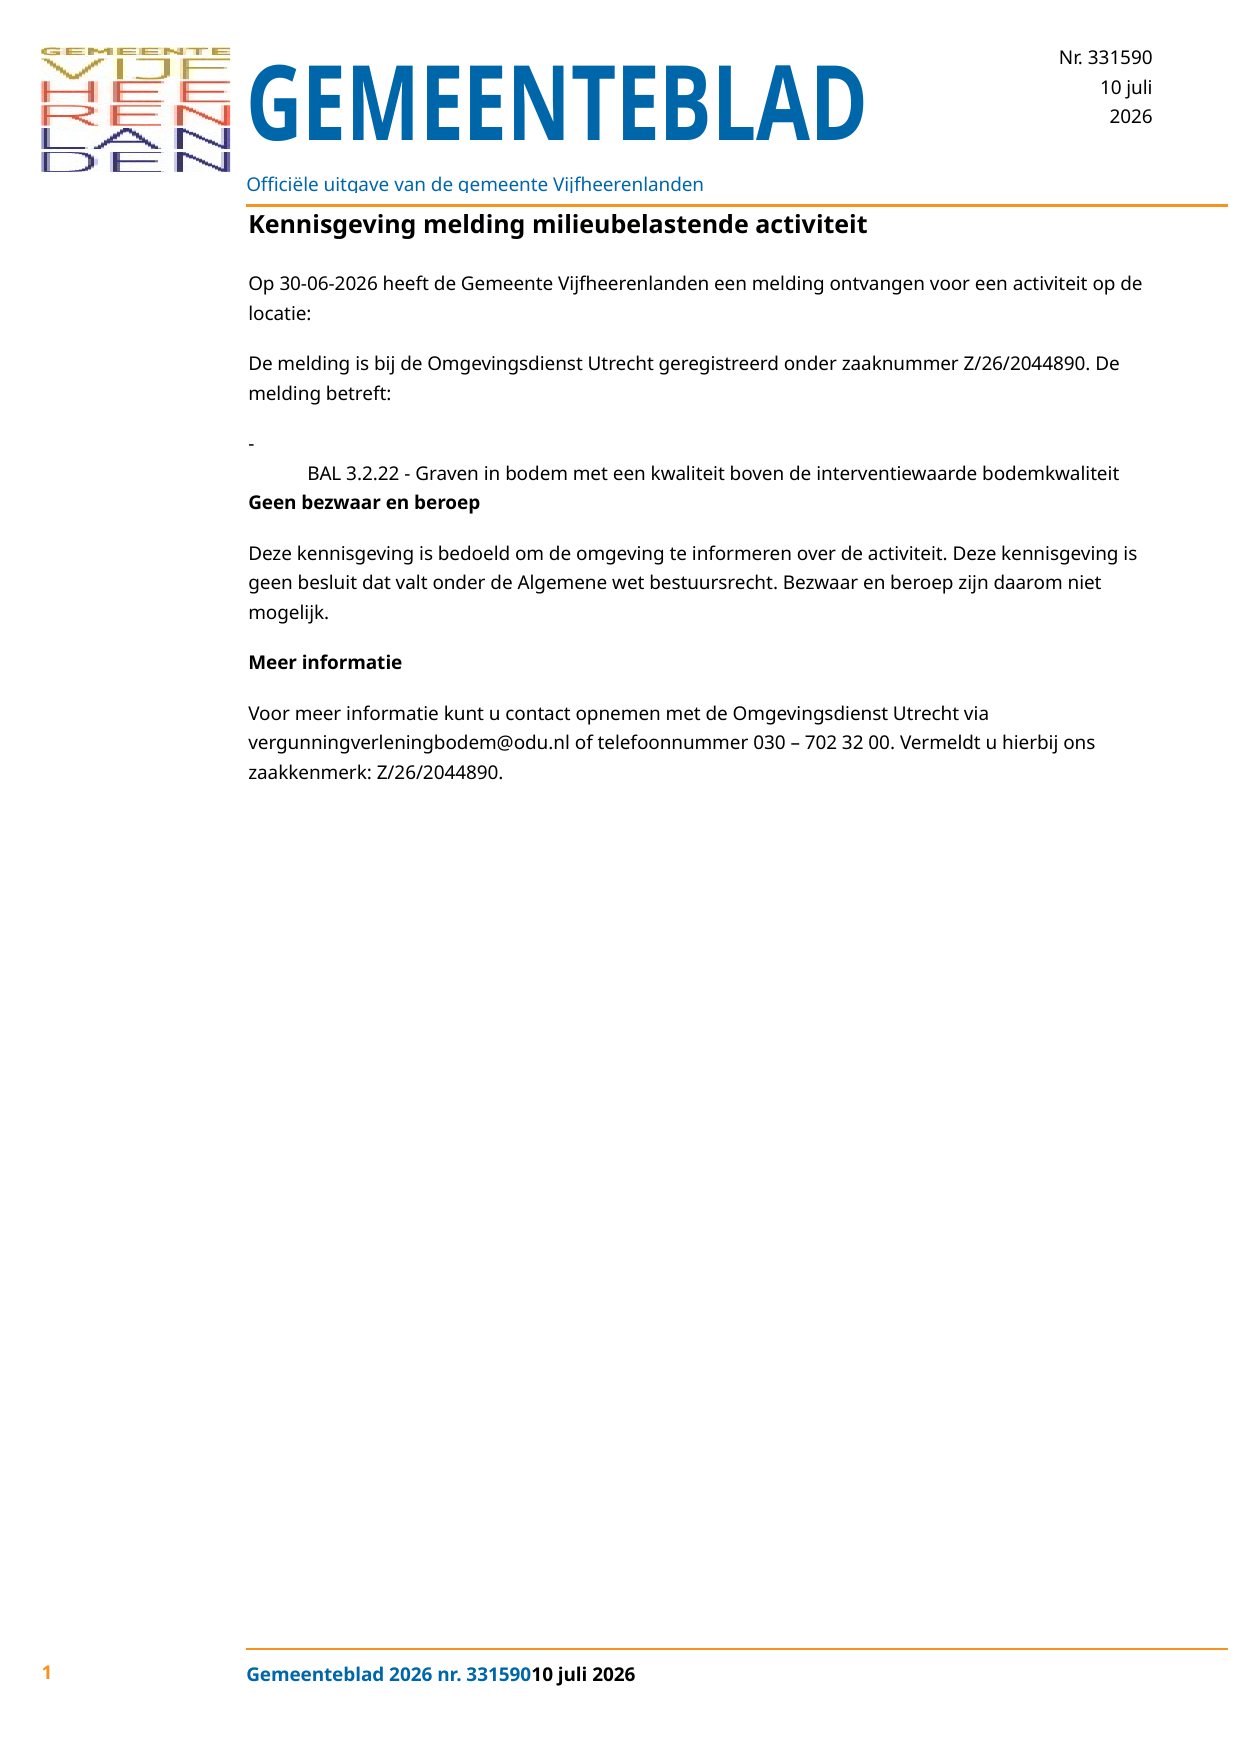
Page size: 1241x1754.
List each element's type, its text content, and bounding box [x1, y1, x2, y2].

text Kennisgeving melding milieubelastende activiteit [248, 207, 1152, 241]
text Geen bezwaar en beroep [248, 489, 1152, 515]
picture [41, 47, 231, 172]
list BAL 3.2.22 - Graven in bodem met een kwaliteit boven de interventiewaarde bodemkwaliteit [248, 460, 1152, 486]
text Op 30-06-2026 heeft de Gemeente Vijfheerenlanden een melding ontvangen voor een activiteit op de locatie: [248, 270, 1152, 326]
text De melding is bij de Omgevingsdienst Utrecht geregistreerd onder zaaknummer Z/26/2044890. De melding betreft: [248, 350, 1152, 406]
text Meer informatie [248, 649, 1152, 675]
text Deze kennisgeving is bedoeld om de omgeving te informeren over de activiteit. Deze kennisgeving is geen besluit dat valt onder de Algemene wet bestuursrecht. Bezwaar en beroep zijn daarom niet mogelijk. [248, 540, 1152, 625]
text Voor meer informatie kunt u contact opnemen met de Omgevingsdienst Utrecht via vergunningverleningbodem@odu.nl of telefoonnummer 030 – 702 32 00. Vermeldt u hierbij ons zaakkenmerk: Z/26/2044890. [248, 700, 1152, 785]
